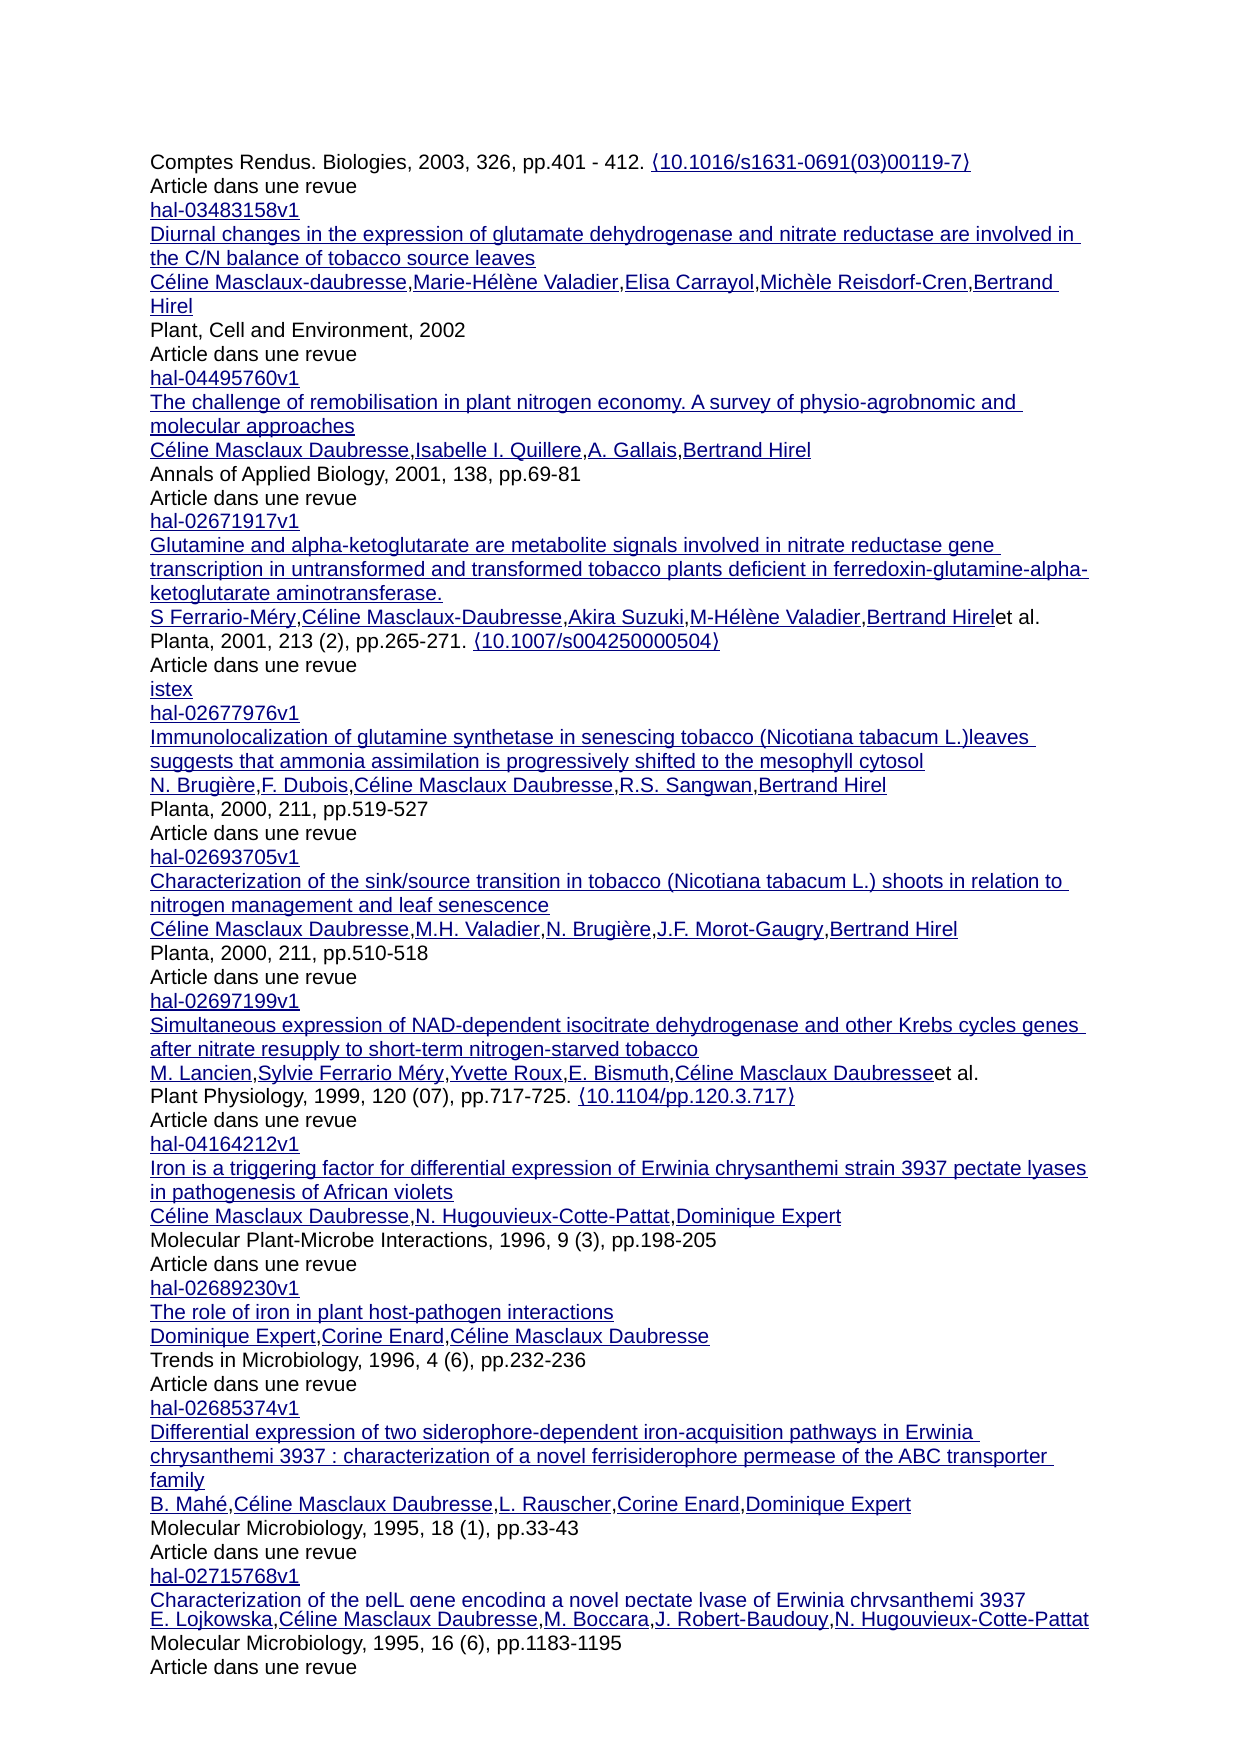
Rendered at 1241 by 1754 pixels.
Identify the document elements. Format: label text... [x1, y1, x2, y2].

table_cell The challenge of remobilisation in plant nitrogen economy. A survey of physio-agrobnomic and molecular approaches Céline Masclaux Daubresse,Isabelle I. Quillere,A. Gallais,Bertrand Hirel Annals of Applied Biology, 2001, 138, pp.69-81 Article dans une revue hal-02671917v1 [150, 390, 1090, 533]
table_cell Glutamine and alpha-ketoglutarate are metabolite signals involved in nitrate reductase gene transcription in untransformed and transformed tobacco plants deficient in ferredoxin-glutamine-alpha-ketoglutarate aminotransferase. S Ferrario-Méry,Céline Masclaux-Daubresse,Akira Suzuki,M-Hélène Valadier,Bertrand Hirelet al. Planta, 2001, 213 (2), pp.265-271. ⟨10.1007/s004250000504⟩ Article dans une revue istex hal-02677976v1 [150, 533, 1090, 725]
table_cell Immunolocalization of glutamine synthetase in senescing tobacco (Nicotiana tabacum L.)leaves suggests that ammonia assimilation is progressively shifted to the mesophyll cytosol N. Brugière,F. Dubois,Céline Masclaux Daubresse,R.S. Sangwan,Bertrand Hirel Planta, 2000, 211, pp.519-527 Article dans une revue hal-02693705v1 [150, 725, 1090, 869]
table_cell The role of iron in plant host-pathogen interactions Dominique Expert,Corine Enard,Céline Masclaux Daubresse Trends in Microbiology, 1996, 4 (6), pp.232-236 Article dans une revue hal-02685374v1 [150, 1300, 1090, 1420]
table_cell Comptes Rendus. Biologies, 2003, 326, pp.401 - 412. ⟨10.1016/s1631-0691(03)00119-7⟩ Article dans une revue hal-03483158v1 [150, 150, 1090, 222]
table_cell Differential expression of two siderophore-dependent iron-acquisition pathways in Erwinia chrysanthemi 3937 : characterization of a novel ferrisiderophore permease of the ABC transporter family B. Mahé,Céline Masclaux Daubresse,L. Rauscher,Corine Enard,Dominique Expert Molecular Microbiology, 1995, 18 (1), pp.33-43 Article dans une revue hal-02715768v1 [150, 1420, 1090, 1587]
table_cell Simultaneous expression of NAD-dependent isocitrate dehydrogenase and other Krebs cycles genes after nitrate resupply to short-term nitrogen-starved tobacco M. Lancien,Sylvie Ferrario Méry,Yvette Roux,E. Bismuth,Céline Masclaux Daubresseet al. Plant Physiology, 1999, 120 (07), pp.717-725. ⟨10.1104/pp.120.3.717⟩ Article dans une revue hal-04164212v1 [150, 1013, 1090, 1156]
table_cell Characterization of the pelL gene encoding a novel pectate lyase of Erwinia chrysanthemi 3937 E. Lojkowska,Céline Masclaux Daubresse,M. Boccara,J. Robert-Baudouy,N. Hugouvieux-Cotte-Pattat Molecular Microbiology, 1995, 16 (6), pp.1183-1195 Article dans une revue [150, 1588, 1090, 1679]
table_cell Iron is a triggering factor for differential expression of Erwinia chrysanthemi strain 3937 pectate lyases in pathogenesis of African violets Céline Masclaux Daubresse,N. Hugouvieux-Cotte-Pattat,Dominique Expert Molecular Plant-Microbe Interactions, 1996, 9 (3), pp.198-205 Article dans une revue hal-02689230v1 [150, 1156, 1090, 1300]
table_cell Characterization of the sink/source transition in tobacco (Nicotiana tabacum L.) shoots in relation to nitrogen management and leaf senescence Céline Masclaux Daubresse,M.H. Valadier,N. Brugière,J.F. Morot-Gaugry,Bertrand Hirel Planta, 2000, 211, pp.510-518 Article dans une revue hal-02697199v1 [150, 869, 1090, 1012]
table_cell Diurnal changes in the expression of glutamate dehydrogenase and nitrate reductase are involved in the C/N balance of tobacco source leaves Céline Masclaux‐daubresse,Marie-Hélène Valadier,Elisa Carrayol,Michèle Reisdorf-Cren,Bertrand Hirel Plant, Cell and Environment, 2002 Article dans une revue hal-04495760v1 [150, 222, 1090, 389]
